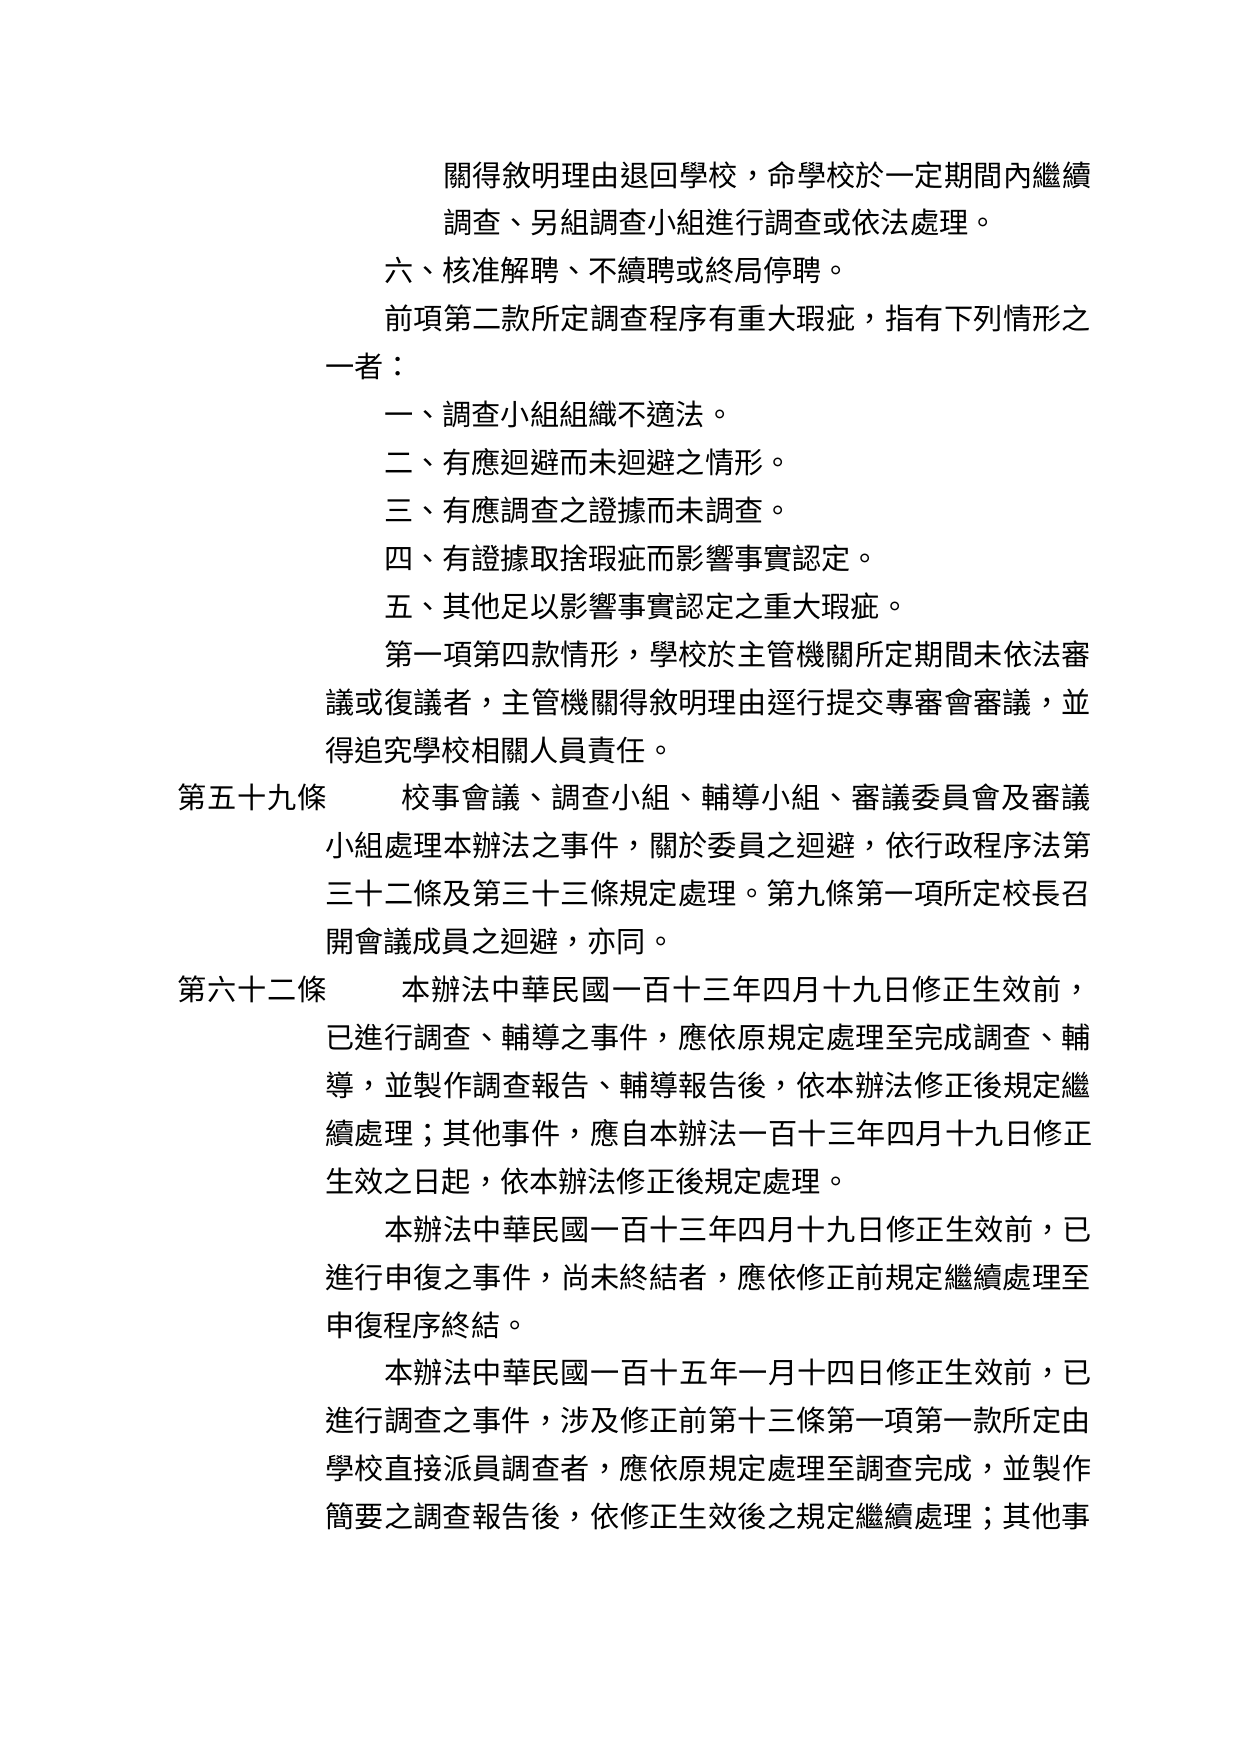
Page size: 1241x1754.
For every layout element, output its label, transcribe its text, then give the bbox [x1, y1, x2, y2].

text 一、調查小組組織不適法。 [384, 387, 1092, 435]
text 五、其他足以影響事實認定之重大瑕疵。 [384, 579, 1092, 627]
text 關得敘明理由退回學校，命學校於一定期間內繼續調查、另組調查小組進行調查或依法處理。 [384, 148, 1092, 243]
text 第六十二條 本辦法中華民國一百十三年四月十九日修正生效前，已進行調查、輔導之事件，應依原規定處理至完成調查、輔導，並製作調查報告、輔導報告後，依本辦法修正後規定繼續處理；其他事件，應自本辦法一百十三年四月十九日修正生效之日起，依本辦法修正後規定處理。 [177, 962, 1092, 1202]
text 四、有證據取捨瑕疵而影響事實認定。 [384, 531, 1092, 579]
text 第一項第四款情形，學校於主管機關所定期間未依法審議或復議者，主管機關得敘明理由逕行提交專審會審議，並得追究學校相關人員責任。 [325, 627, 1092, 771]
text 本辦法中華民國一百十五年一月十四日修正生效前，已進行調查之事件，涉及修正前第十三條第一項第一款所定由學校直接派員調查者，應依原規定處理至調查完成，並製作簡要之調查報告後，依修正生效後之規定繼續處理；其他事 [325, 1346, 1092, 1537]
text 二、有應迴避而未迴避之情形。 [384, 435, 1092, 483]
text 本辦法中華民國一百十三年四月十九日修正生效前，已進行申復之事件，尚未終結者，應依修正前規定繼續處理至申復程序終結。 [325, 1202, 1092, 1346]
text 前項第二款所定調查程序有重大瑕疵，指有下列情形之一者： [325, 291, 1092, 387]
text 第五十九條 校事會議、調查小組、輔導小組、審議委員會及審議小組處理本辦法之事件，關於委員之迴避，依行政程序法第三十二條及第三十三條規定處理。第九條第一項所定校長召開會議成員之迴避，亦同。 [177, 771, 1092, 962]
text 三、有應調查之證據而未調查。 [384, 483, 1092, 531]
text 六、核准解聘、不續聘或終局停聘。 [384, 243, 1092, 291]
